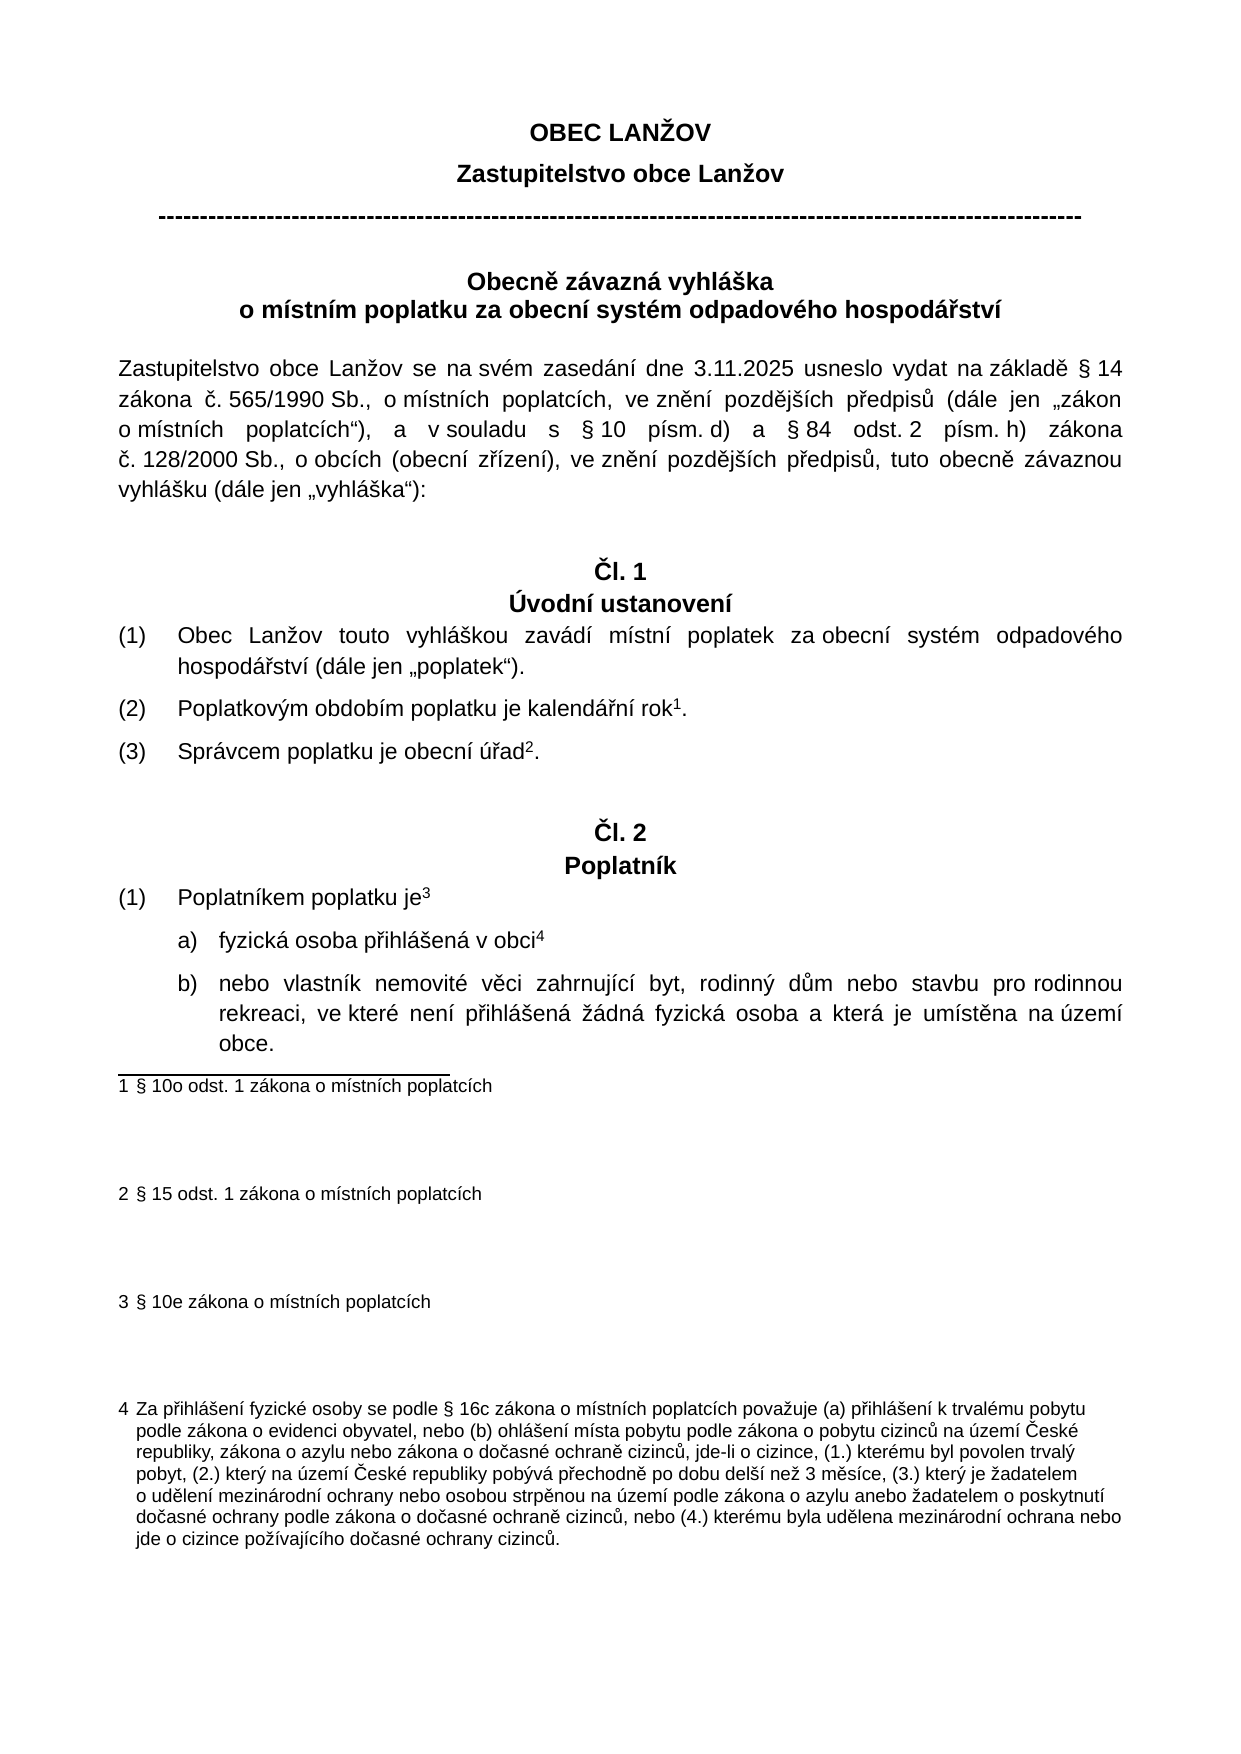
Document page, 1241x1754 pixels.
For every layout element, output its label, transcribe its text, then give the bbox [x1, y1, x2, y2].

list nebo vlastník nemovité věci zahrnující byt, rodinný dům nebo stavbu pro rodinnou rekreaci, ve které není přihlášená žádná fyzická osoba a která je umístěna na území obce. [177, 970, 1122, 1057]
list Poplatníkem poplatku je [118, 884, 1122, 911]
text OBEC LANŽOV [118, 118, 1122, 147]
list § 10o odst. 1 zákona o místních poplatcích [118, 1075, 1122, 1096]
text --------------------------------------------------------------------------------------------------------------- [118, 201, 1122, 229]
list Poplatkovým obdobím poplatku je kalendářní rok. [118, 695, 1122, 722]
list fyzická osoba přihlášená v obci [177, 927, 1122, 953]
list § 15 odst. 1 zákona o místních poplatcích [118, 1183, 1122, 1204]
subtitle Obecně závazná vyhláška o místním poplatku za obecní systém odpadového hospodářství [118, 267, 1122, 324]
text Zastupitelstvo obce Lanžov se na svém zasedání dne 3.11.2025 usneslo vydat na základě § 14 zákona č. 565/1990 Sb., o místních poplatcích, ve znění pozdějších předpisů (dále jen „zákon o místních poplatcích“), a v souladu s § 10 písm. d) a § 84 odst. 2 písm. h) zákona č. 128/2000 Sb., o obcích (obecní zřízení), ve znění pozdějších předpisů, tuto obecně závaznou vyhlášku (dále jen „vyhláška“): [118, 355, 1122, 503]
list Za přihlášení fyzické osoby se podle § 16c zákona o místních poplatcích považuje (a) přihlášení k trvalému pobytu podle zákona o evidenci obyvatel, nebo (b) ohlášení místa pobytu podle zákona o pobytu cizinců na území České republiky, zákona o azylu nebo zákona o dočasné ochraně cizinců, jde-li o cizince, (1.) kterému byl povolen trvalý pobyt, (2.) který na území České republiky pobývá přechodně po dobu delší než 3 měsíce, (3.) který je žadatelem o udělení mezinárodní ochrany nebo osobou strpěnou na území podle zákona o azylu anebo žadatelem o poskytnutí dočasné ochrany podle zákona o dočasné ochraně cizinců, nebo (4.) kterému byla udělena mezinárodní ochrana nebo jde o cizince požívajícího dočasné ochrany cizinců. [118, 1398, 1122, 1549]
list § 10e zákona o místních poplatcích [118, 1290, 1122, 1312]
subtitle Čl. 2 Poplatník [118, 818, 1122, 880]
list Obec Lanžov touto vyhláškou zavádí místní poplatek za obecní systém odpadového hospodářství (dále jen „poplatek“). [118, 622, 1122, 679]
list Správcem poplatku je obecní úřad. [118, 738, 1122, 764]
text Zastupitelstvo obce Lanžov [118, 159, 1122, 188]
subtitle Čl. 1 Úvodní ustanovení [118, 556, 1122, 618]
